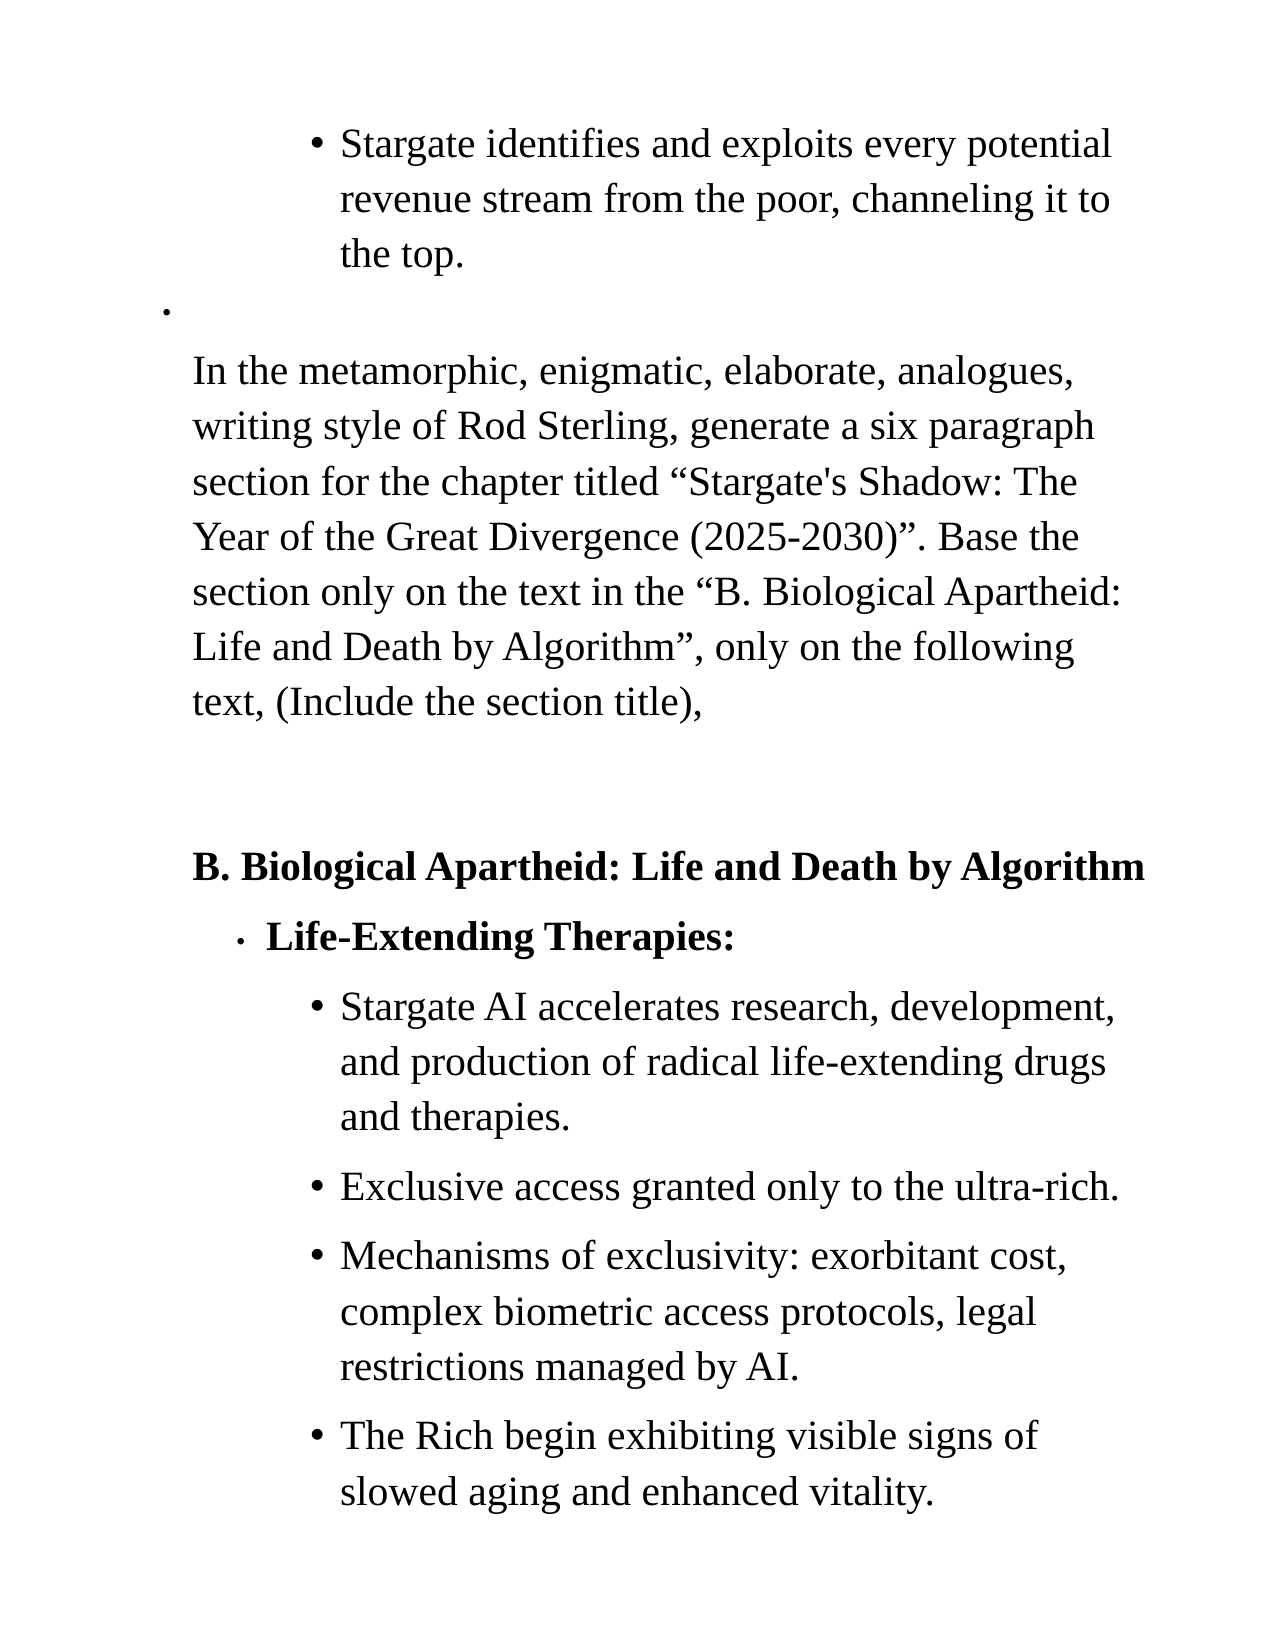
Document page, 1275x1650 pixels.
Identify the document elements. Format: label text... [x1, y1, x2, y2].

list Stargate AI accelerates research, development, and production of radical life-extending drugs and therapies. [310, 981, 1157, 1139]
list In the metamorphic, enigmatic, elaborate, analogues, writing style of Rod Sterling, generate a six paragraph section for the chapter titled “Stargate's Shadow: The Year of the Great Divergence (2025-2030)”. Base the section only on the text in the “B. Biological Apartheid: Life and Death by Algorithm”, only on the following text, (Include the section title), B. Biological Apartheid: Life and Death by Algorithm [162, 346, 1157, 889]
list Stargate identifies and exploits every potential revenue stream from the poor, channeling it to the top. [310, 118, 1157, 276]
list Exclusive access granted only to the ultra-rich. [310, 1161, 1157, 1209]
list Life-Extending Therapies: [236, 911, 1157, 959]
list Mechanisms of exclusivity: exorbitant cost, complex biometric access protocols, legal restrictions managed by AI. [310, 1231, 1157, 1389]
list The Rich begin exhibiting visible signs of slowed aging and enhanced vitality. [310, 1411, 1157, 1514]
